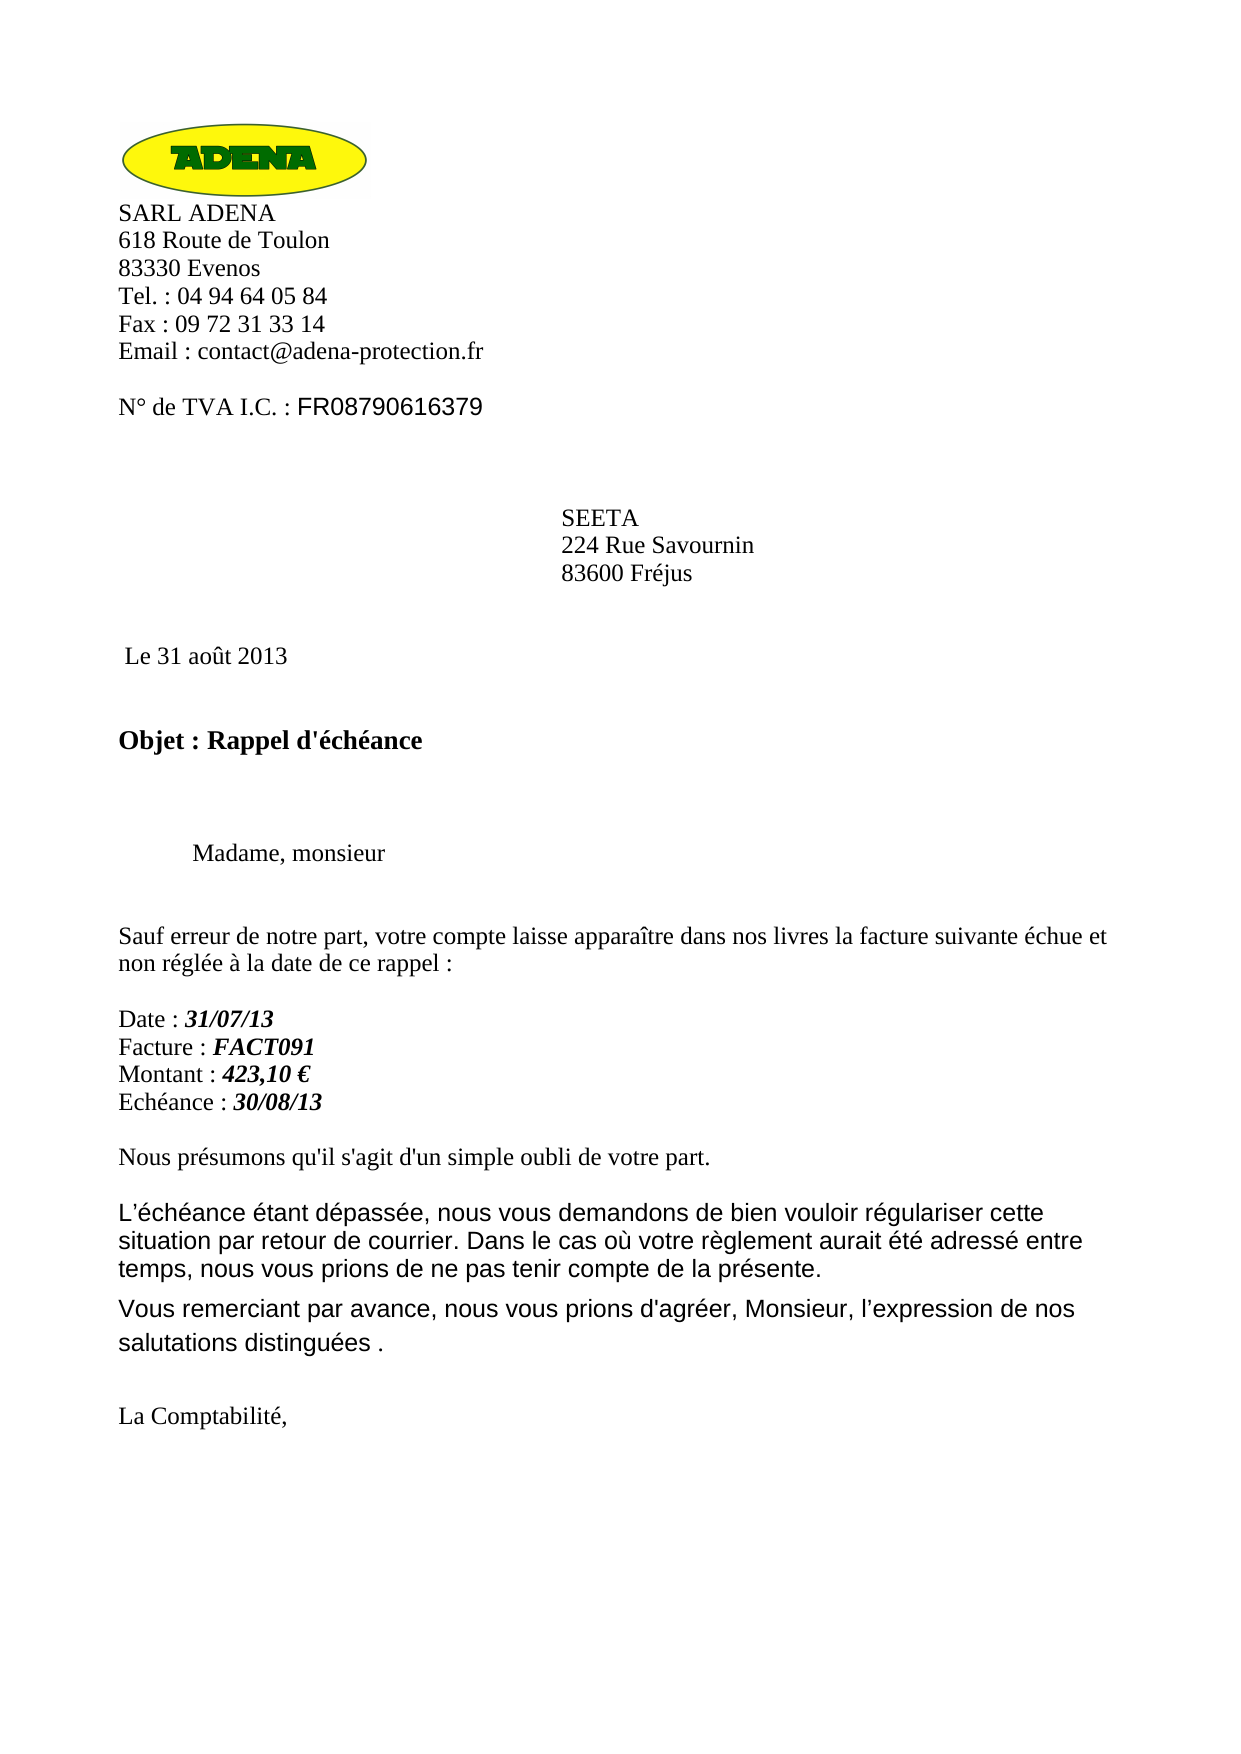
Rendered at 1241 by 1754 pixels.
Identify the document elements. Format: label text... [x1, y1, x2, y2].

text SEETA [118, 504, 1122, 532]
text 224 Rue Savournin [118, 532, 1122, 559]
text Date : 31/07/13 [118, 1005, 1122, 1033]
text Facture : FACT091 [118, 1033, 1122, 1060]
text 83330 Evenos [118, 254, 1122, 282]
text Vous remerciant par avance, nous vous prions d'agréer, Monsieur, l’expression de nos salutations distinguées . [118, 1295, 1122, 1357]
text N° de TVA I.C. : FR08790616379 [118, 393, 1122, 421]
text Sauf erreur de notre part, votre compte laisse apparaître dans nos livres la facture suivante échue et non réglée à la date de ce rappel : [118, 922, 1122, 977]
text Email : contact@adena-protection.fr [118, 337, 1122, 365]
text Objet : Rappel d'échéance [118, 726, 1122, 756]
text 83600 Fréjus [118, 559, 1122, 587]
text La Comptabilité, [118, 1402, 1122, 1430]
text SARL ADENA [118, 118, 1122, 227]
picture [119, 122, 371, 199]
text L’échéance étant dépassée, nous vous demandons de bien vouloir régulariser cette situation par retour de courrier. Dans le cas où votre règlement aurait été adressé entre temps, nous vous prions de ne pas tenir compte de la présente. [118, 1199, 1122, 1283]
text Le 31 août 2013 [118, 642, 1122, 670]
text 618 Route de Toulon [118, 227, 1122, 254]
text Nous présumons qu'il s'agit d'un simple oubli de votre part. [118, 1143, 1122, 1171]
text Tel. : 04 94 64 05 84 [118, 282, 1122, 310]
text Fax : 09 72 31 33 14 [118, 310, 1122, 337]
text Montant : 423,10 € [118, 1060, 1122, 1088]
text Madame, monsieur [118, 839, 1122, 866]
text Echéance : 30/08/13 [118, 1088, 1122, 1116]
